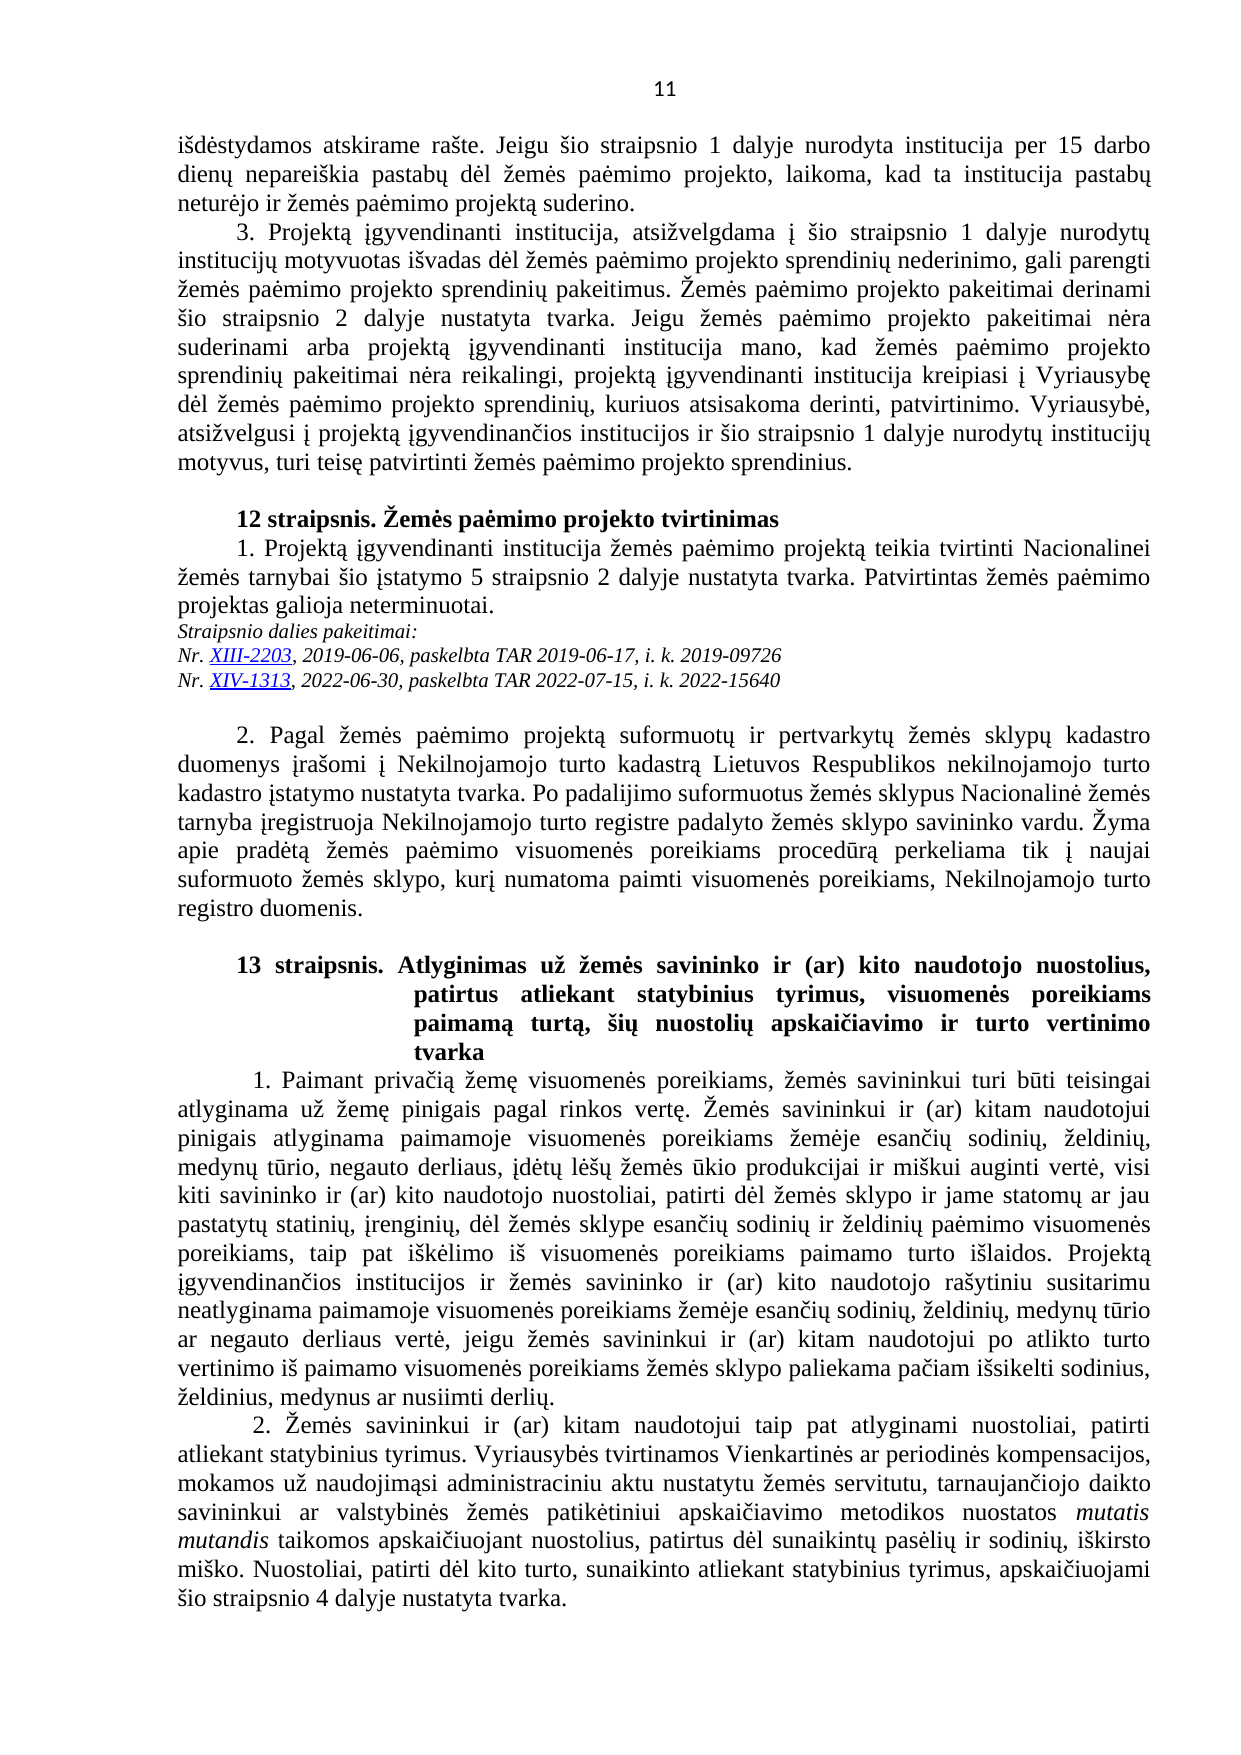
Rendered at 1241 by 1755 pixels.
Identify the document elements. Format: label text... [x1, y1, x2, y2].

text Nr. XIII-2203, 2019-06-06, paskelbta TAR 2019-06-17, i. k. 2019-09726 [177, 643, 1152, 667]
text Straipsnio dalies pakeitimai: [177, 619, 1152, 643]
text 2. Pagal žemės paėmimo projektą suformuotų ir pertvarkytų žemės sklypų kadastro duomenys įrašomi į Nekilnojamojo turto kadastrą Lietuvos Respublikos nekilnojamojo turto kadastro įstatymo nustatyta tvarka. Po padalijimo suformuotus žemės sklypus Nacionalinė žemės tarnyba įregistruoja Nekilnojamojo turto registre padalyto žemės sklypo savininko vardu. Žyma apie pradėtą žemės paėmimo visuomenės poreikiams procedūrą perkeliama tik į naujai suformuoto žemės sklypo, kurį numatoma paimti visuomenės poreikiams, Nekilnojamojo turto registro duomenis. [177, 720, 1152, 922]
text 1. Paimant privačią žemę visuomenės poreikiams, žemės savininkui turi būti teisingai atlyginama už žemę pinigais pagal rinkos vertę. Žemės savininkui ir (ar) kitam naudotojui pinigais atlyginama paimamoje visuomenės poreikiams žemėje esančių sodinių, želdinių, medynų tūrio, negauto derliaus, įdėtų lėšų žemės ūkio produkcijai ir miškui auginti vertė, visi kiti savininko ir (ar) kito naudotojo nuostoliai, patirti dėl žemės sklypo ir jame statomų ar jau pastatytų statinių, įrenginių, dėl žemės sklype esančių sodinių ir želdinių paėmimo visuomenės poreikiams, taip pat iškėlimo iš visuomenės poreikiams paimamo turto išlaidos. Projektą įgyvendinančios institucijos ir žemės savininko ir (ar) kito naudotojo rašytiniu susitarimu neatlyginama paimamoje visuomenės poreikiams žemėje esančių sodinių, želdinių, medynų tūrio ar negauto derliaus vertė, jeigu žemės savininkui ir (ar) kitam naudotojui po atlikto turto vertinimo iš paimamo visuomenės poreikiams žemės sklypo paliekama pačiam išsikelti sodinius, želdinius, medynus ar nusiimti derlių. [177, 1065, 1152, 1410]
text 12 straipsnis. Žemės paėmimo projekto tvirtinimas [177, 504, 1152, 533]
text 1. Projektą įgyvendinanti institucija žemės paėmimo projektą teikia tvirtinti Nacionalinei žemės tarnybai šio įstatymo 5 straipsnio 2 dalyje nustatyta tvarka. Patvirtintas žemės paėmimo projektas galioja neterminuotai. [177, 533, 1152, 619]
text 13 straipsnis. Atlyginimas už žemės savininko ir (ar) kito naudotojo nuostolius, patirtus atliekant statybinius tyrimus, visuomenės poreikiams paimamą turtą, šių nuostolių apskaičiavimo ir turto vertinimo tvarka [236, 950, 1152, 1065]
text išdėstydamos atskirame rašte. Jeigu šio straipsnio 1 dalyje nurodyta institucija per 15 darbo dienų nepareiškia pastabų dėl žemės paėmimo projekto, laikoma, kad ta institucija pastabų neturėjo ir žemės paėmimo projektą suderino. [177, 131, 1152, 217]
text Nr. XIV-1313, 2022-06-30, paskelbta TAR 2022-07-15, i. k. 2022-15640 [177, 667, 1152, 692]
text 3. Projektą įgyvendinanti institucija, atsižvelgdama į šio straipsnio 1 dalyje nurodytų institucijų motyvuotas išvadas dėl žemės paėmimo projekto sprendinių nederinimo, gali parengti žemės paėmimo projekto sprendinių pakeitimus. Žemės paėmimo projekto pakeitimai derinami šio straipsnio 2 dalyje nustatyta tvarka. Jeigu žemės paėmimo projekto pakeitimai nėra suderinami arba projektą įgyvendinanti institucija mano, kad žemės paėmimo projekto sprendinių pakeitimai nėra reikalingi, projektą įgyvendinanti institucija kreipiasi į Vyriausybę dėl žemės paėmimo projekto sprendinių, kuriuos atsisakoma derinti, patvirtinimo. Vyriausybė, atsižvelgusi į projektą įgyvendinančios institucijos ir šio straipsnio 1 dalyje nurodytų institucijų motyvus, turi teisę patvirtinti žemės paėmimo projekto sprendinius. [177, 217, 1152, 476]
text 2. Žemės savininkui ir (ar) kitam naudotojui taip pat atlyginami nuostoliai, patirti atliekant statybinius tyrimus. Vyriausybės tvirtinamos Vienkartinės ar periodinės kompensacijos, mokamos už naudojimąsi administraciniu aktu nustatytu žemės servitutu, tarnaujančiojo daikto savininkui ar valstybinės žemės patikėtiniui apskaičiavimo metodikos nuostatos mutatis mutandis taikomos apskaičiuojant nuostolius, patirtus dėl sunaikintų pasėlių ir sodinių, iškirsto miško. Nuostoliai, patirti dėl kito turto, sunaikinto atliekant statybinius tyrimus, apskaičiuojami šio straipsnio 4 dalyje nustatyta tvarka. [177, 1410, 1152, 1612]
